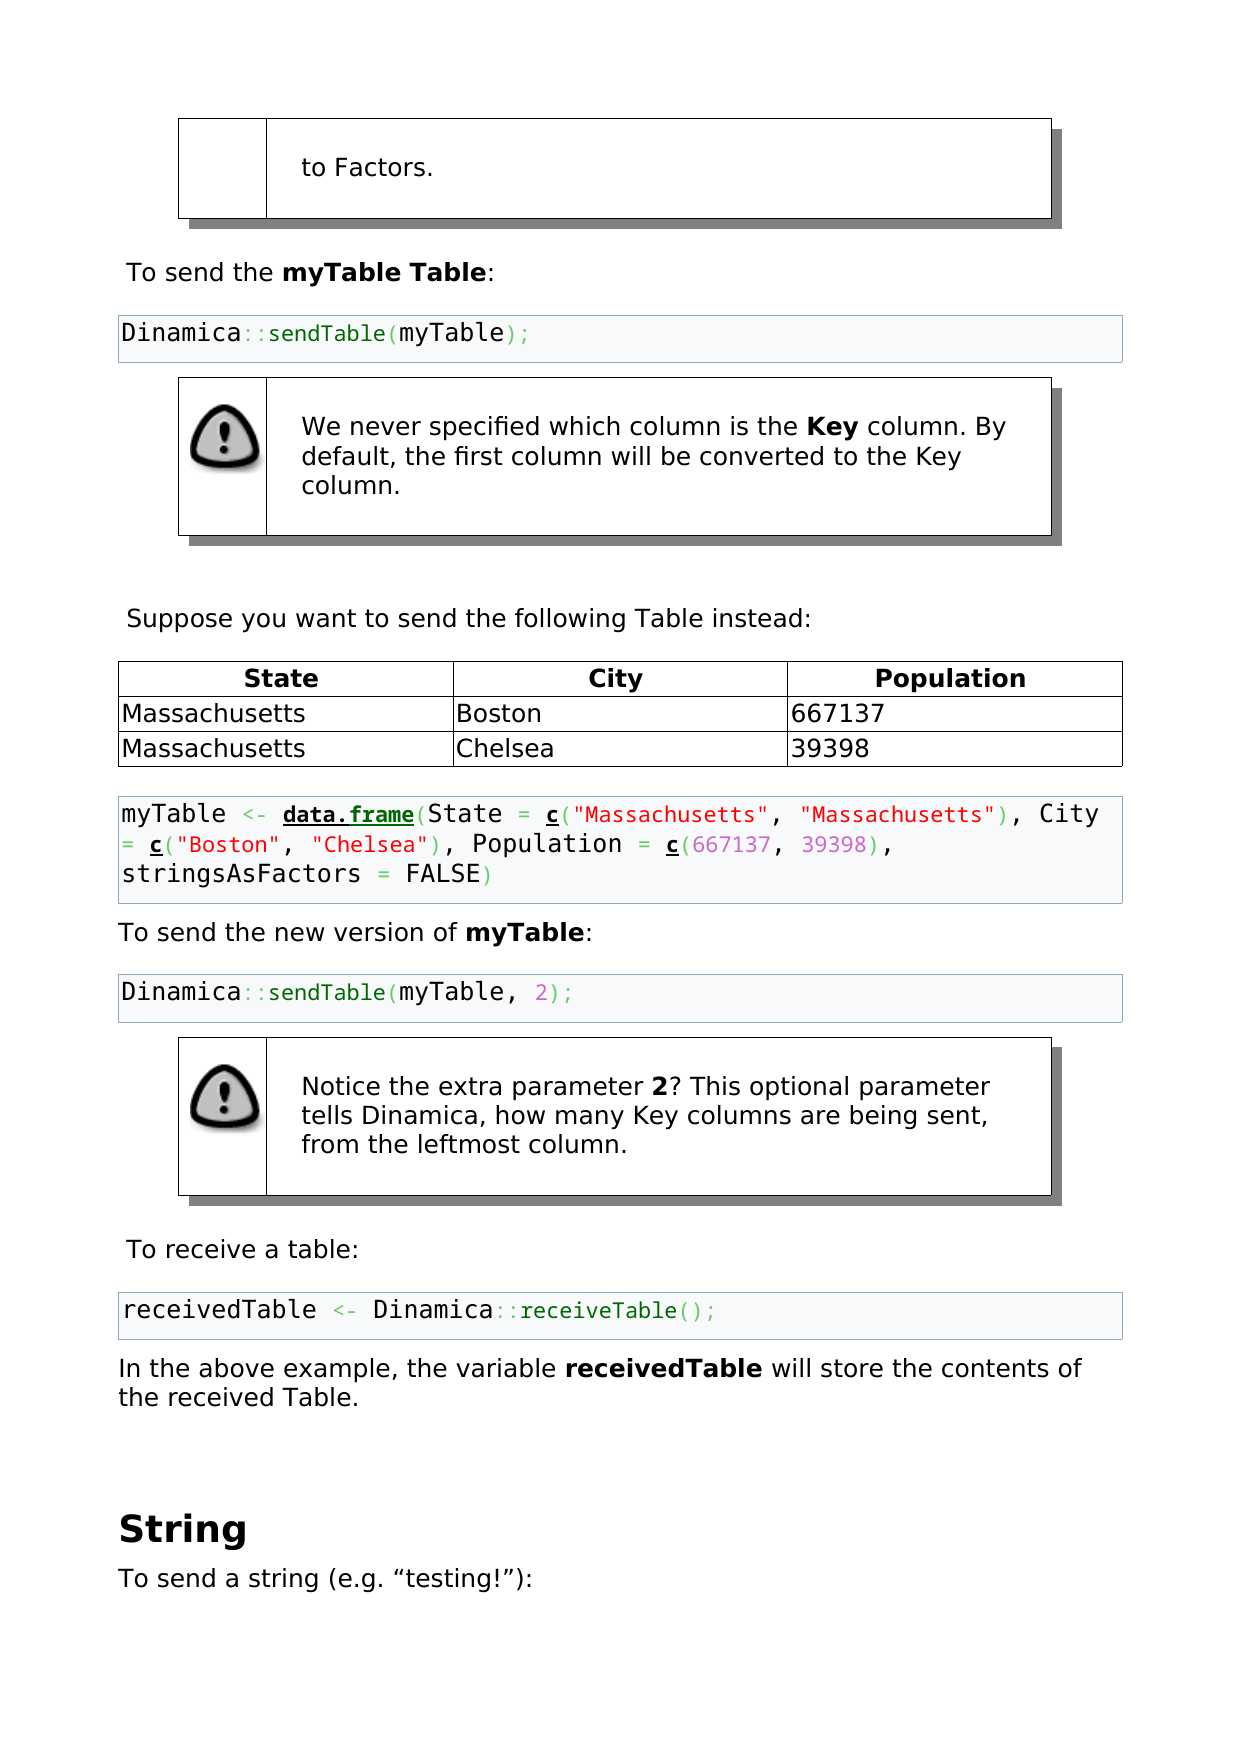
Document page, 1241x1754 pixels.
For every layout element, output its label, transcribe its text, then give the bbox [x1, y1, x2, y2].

table_cell Boston [454, 697, 787, 731]
table_header [179, 378, 266, 535]
table_cell 39398 [788, 732, 1122, 766]
picture [190, 400, 266, 476]
table_header [179, 1038, 266, 1195]
table_header Dinamica::sendTable(myTable); [119, 316, 1122, 362]
table_header City [454, 662, 787, 696]
text To send a string (e.g. “testing!”): [118, 1564, 1122, 1593]
table_header receivedTable <- Dinamica::receiveTable(); [119, 1293, 1122, 1339]
table_header Dinamica::sendTable(myTable, 2); [119, 975, 1122, 1022]
subtitle String [118, 1508, 1122, 1552]
text Suppose you want to send the following Table instead: [118, 546, 1122, 634]
table_cell Massachusetts [119, 697, 453, 731]
table_header to Factors. [267, 119, 1051, 218]
text To receive a table: [118, 1206, 1122, 1264]
table_cell Massachusetts [119, 732, 453, 766]
text To send the new version of myTable: [118, 918, 1122, 947]
table_header Notice the extra parameter 2? This optional parameter tells Dinamica, how many Key columns are being sent, from the leftmost column. [267, 1038, 1051, 1195]
text In the above example, the variable receivedTable will store the contents of the received Table. [118, 1354, 1122, 1471]
table_cell Chelsea [454, 732, 787, 766]
table_cell 667137 [788, 697, 1122, 731]
table_header State [119, 662, 453, 696]
table_header We never specified which column is the Key column. By default, the first column will be converted to the Key column. [267, 378, 1051, 535]
text To send the myTable Table: [118, 229, 1122, 287]
table_header Population [788, 662, 1122, 696]
table_header myTable <- data.frame(State = c("Massachusetts", "Massachusetts"), City = c("Boston", "Chelsea"), Population = c(667137, 39398), stringsAsFactors = FALSE) [119, 797, 1122, 903]
picture [190, 1060, 266, 1136]
table_header [179, 119, 266, 218]
